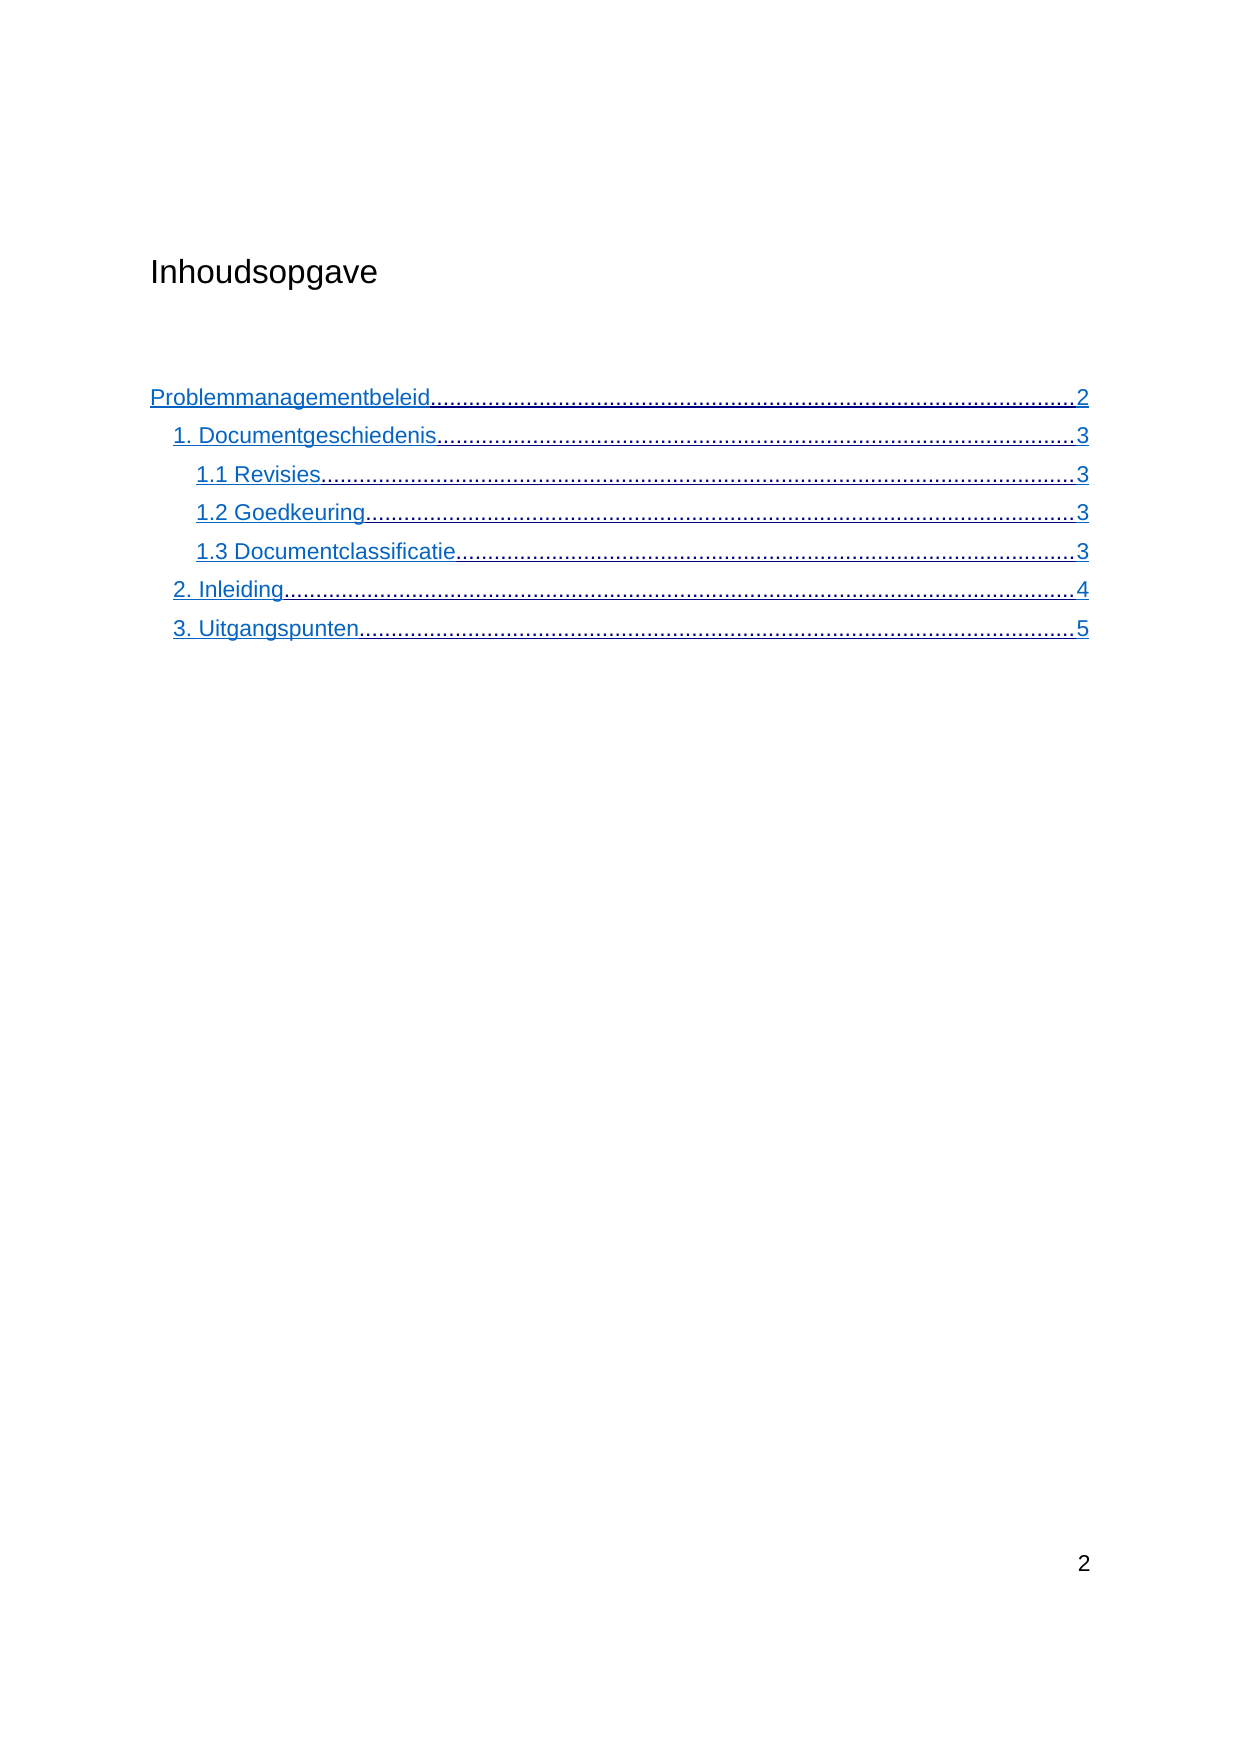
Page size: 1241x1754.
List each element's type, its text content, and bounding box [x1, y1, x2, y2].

text Problemmanagementbeleid 2 [150, 384, 1090, 410]
text 1.3 Documentclassificatie 3 [196, 538, 1090, 564]
text 1. Documentgeschiedenis 3 [173, 422, 1090, 448]
text Inhoudsopgave [150, 252, 1090, 291]
text 1.2 Goedkeuring 3 [196, 499, 1090, 526]
text 1.1 Revisies 3 [196, 461, 1090, 487]
text 2. Inleiding 4 [173, 576, 1090, 603]
text 3. Uitgangspunten 5 [173, 615, 1090, 641]
